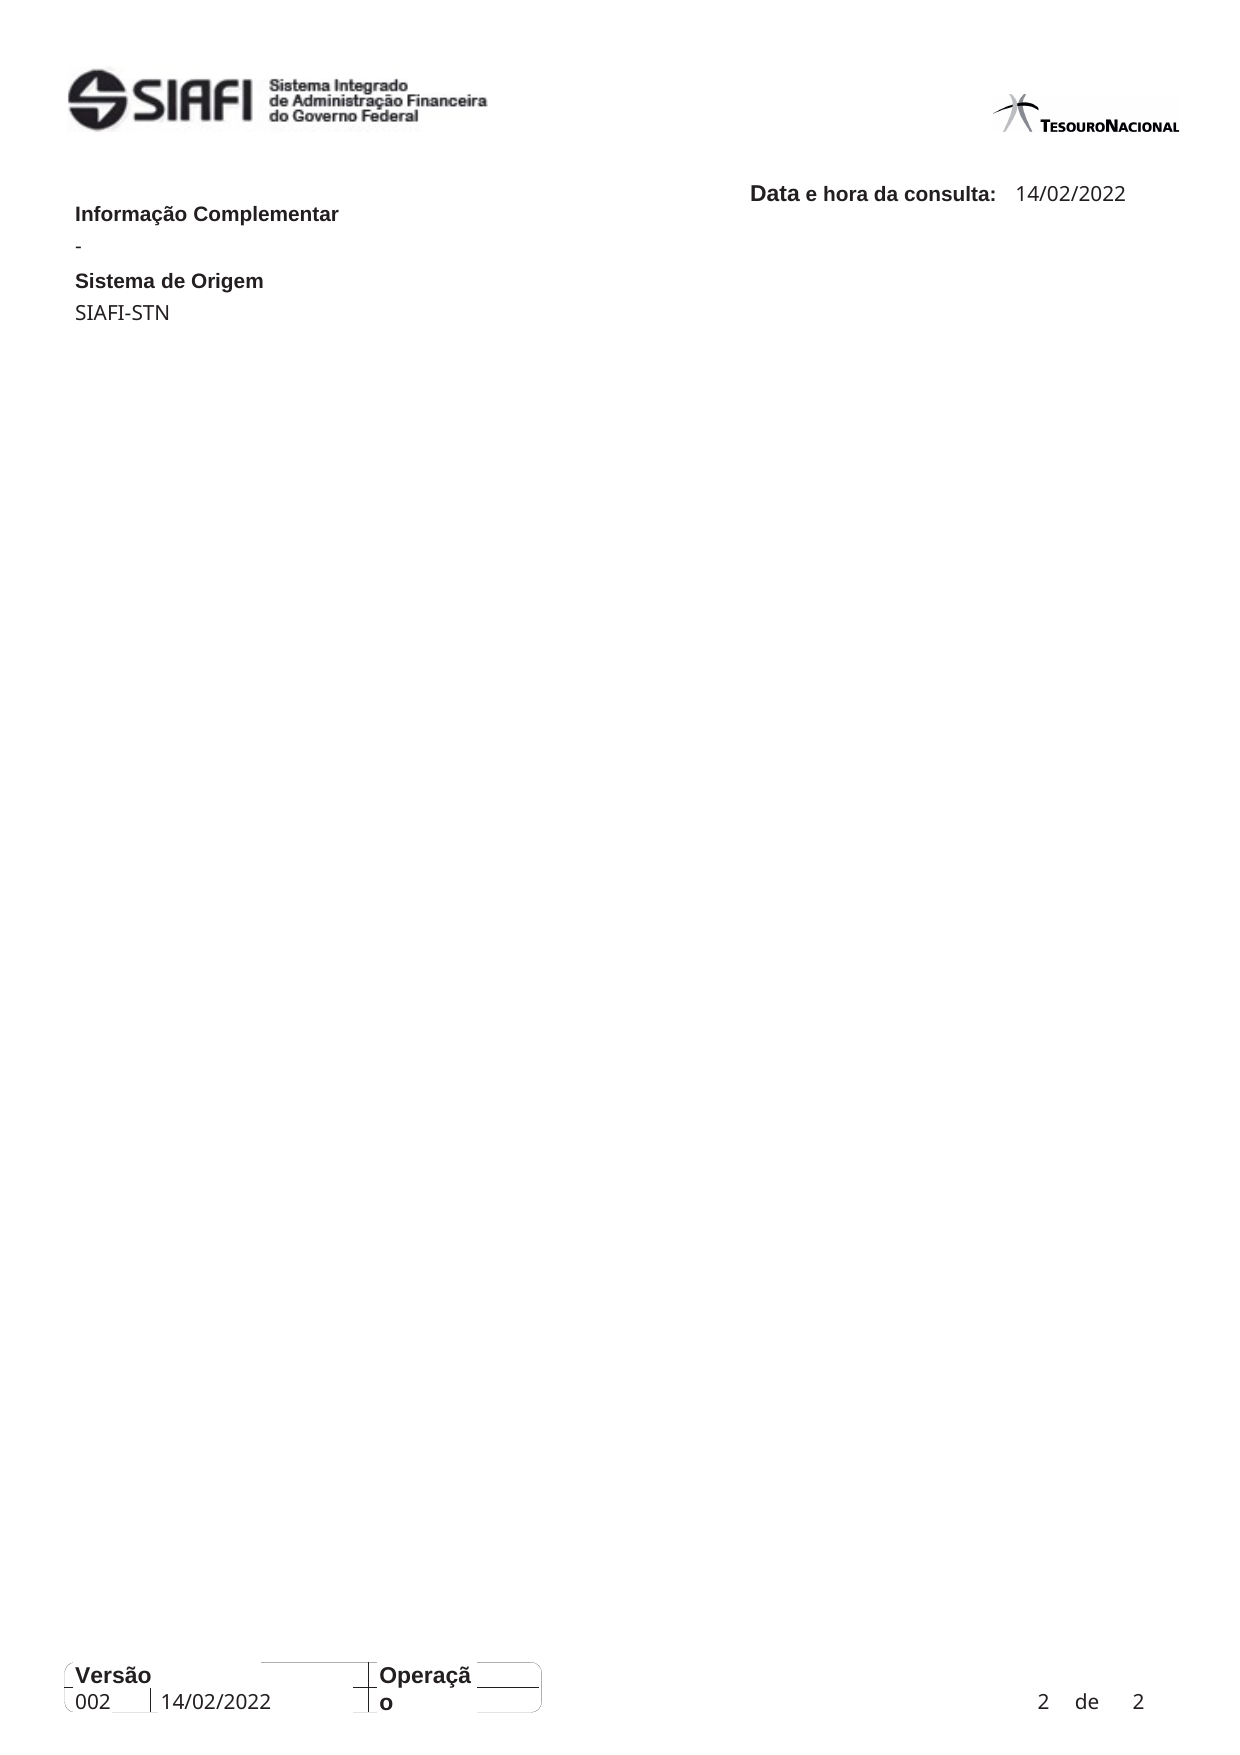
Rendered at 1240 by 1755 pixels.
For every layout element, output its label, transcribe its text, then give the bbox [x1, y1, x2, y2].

subtitle Sistema de Origem [75, 269, 991, 293]
subtitle Informação Complementar [75, 202, 991, 226]
text - [75, 231, 991, 260]
text SIAFI-STN [75, 298, 991, 327]
